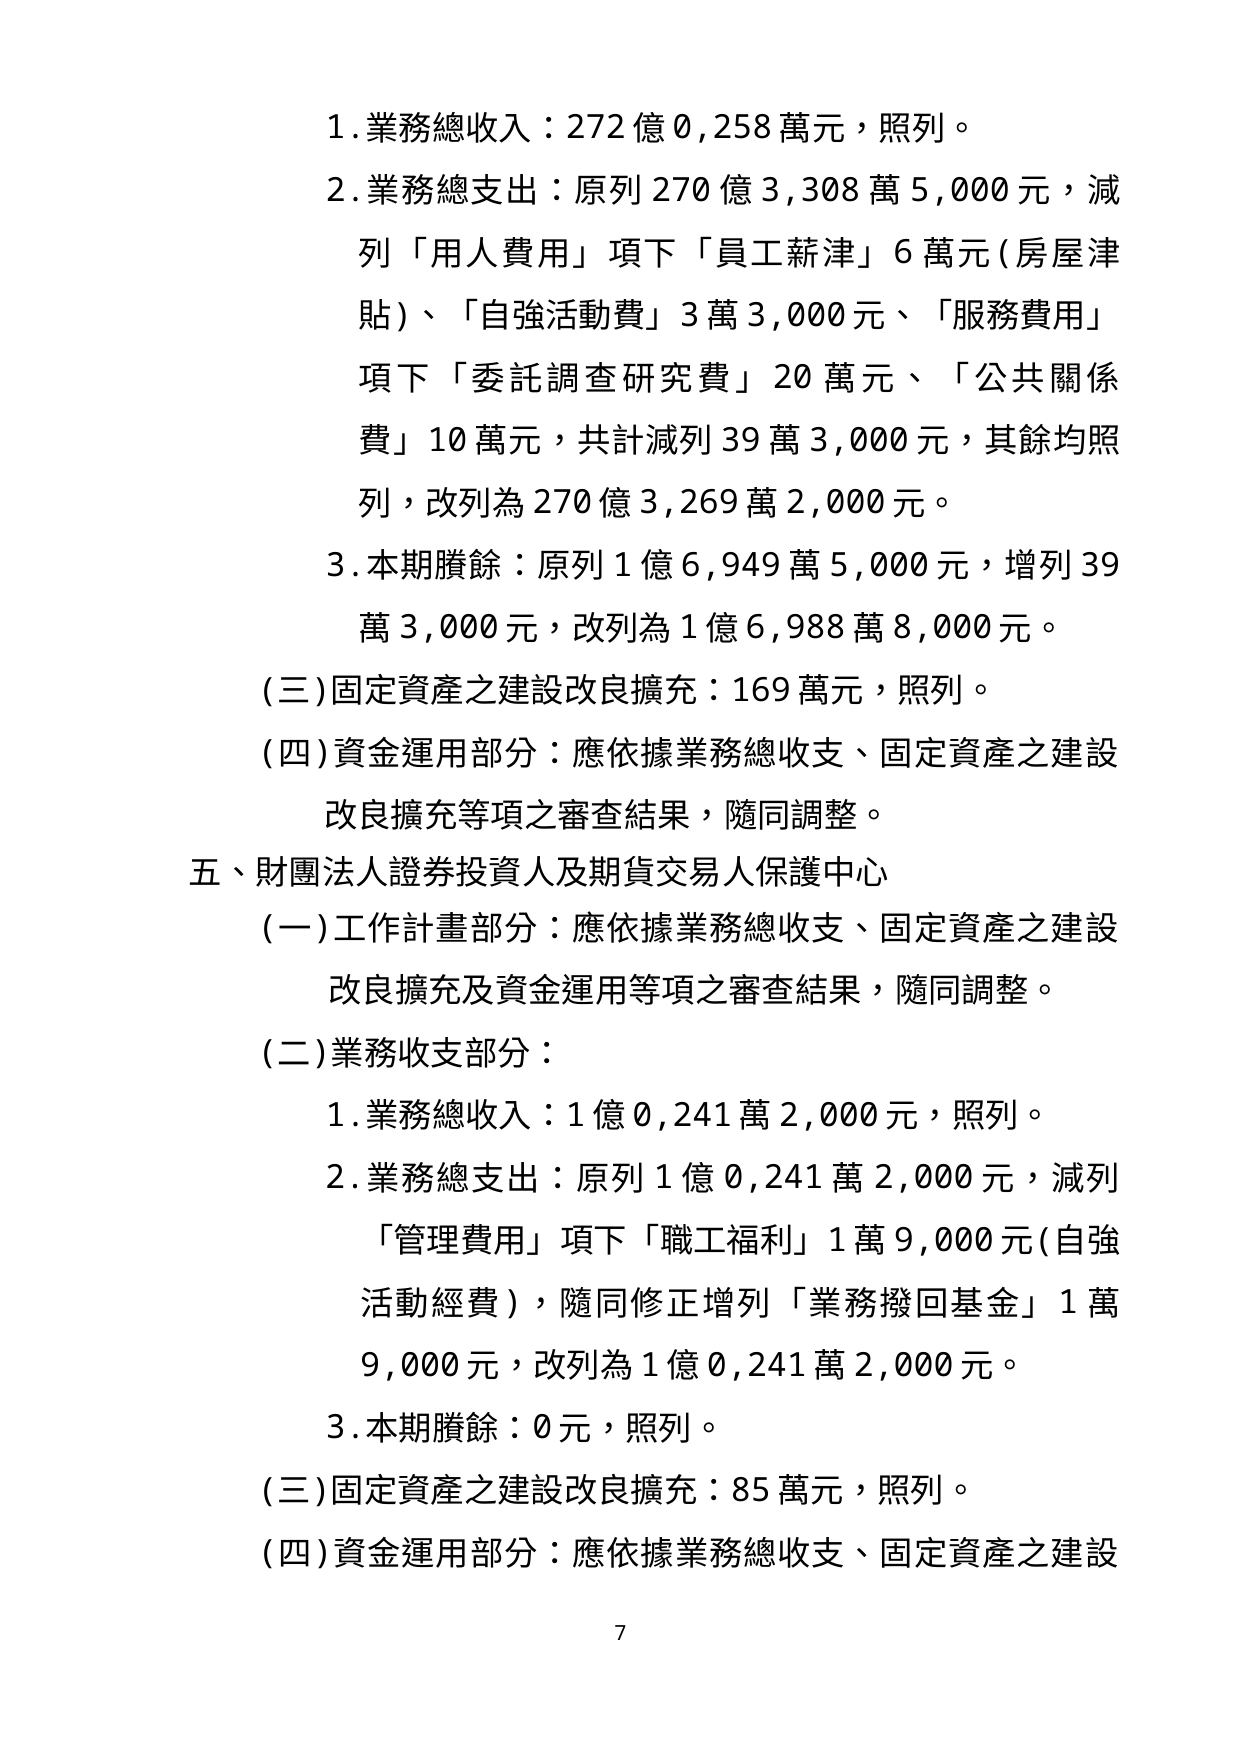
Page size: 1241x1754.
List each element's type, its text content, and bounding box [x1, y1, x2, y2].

text 1.業務總收入：1億0,241萬2,000元，照列。 [325, 1082, 1120, 1144]
text 2.業務總支出：原列270億3,308萬5,000元，減列「用人費用」項下「員工薪津」6萬元(房屋津貼)、「自強活動費」3萬3,000元、「服務費用」項下「委託調查研究費」20萬元、「公共關係費」10萬元，共計減列39萬3,000元，其餘均照列，改列為270億3,269萬2,000元。 [325, 157, 1120, 532]
text (三)固定資產之建設改良擴充：85萬元，照列。 [257, 1457, 1120, 1519]
text (四)資金運用部分：應依據業務總收支、固定資產之建設 [257, 1519, 1120, 1582]
text 3.本期賸餘：原列1億6,949萬5,000元，增列39萬3,000元，改列為1億6,988萬8,000元。 [325, 532, 1120, 657]
text 1.業務總收入：272億0,258萬元，照列。 [325, 94, 1120, 157]
text (二)業務收支部分： [257, 1019, 1120, 1082]
text 3.本期賸餘：0元，照列。 [325, 1394, 1120, 1457]
text 五、財團法人證券投資人及期貨交易人保護中心 [189, 844, 1120, 894]
text (一)工作計畫部分：應依據業務總收支、固定資產之建設改良擴充及資金運用等項之審查結果，隨同調整。 [257, 894, 1120, 1019]
text (四)資金運用部分：應依據業務總收支、固定資產之建設改良擴充等項之審查結果，隨同調整。 [257, 719, 1120, 844]
text (三)固定資產之建設改良擴充：169萬元，照列。 [257, 657, 1120, 719]
text 2.業務總支出：原列1億0,241萬2,000元，減列「管理費用」項下「職工福利」1萬9,000元(自強活動經費)，隨同修正增列「業務撥回基金」1萬9,000元，改列為1億0,241萬2,000元。 [325, 1144, 1120, 1394]
